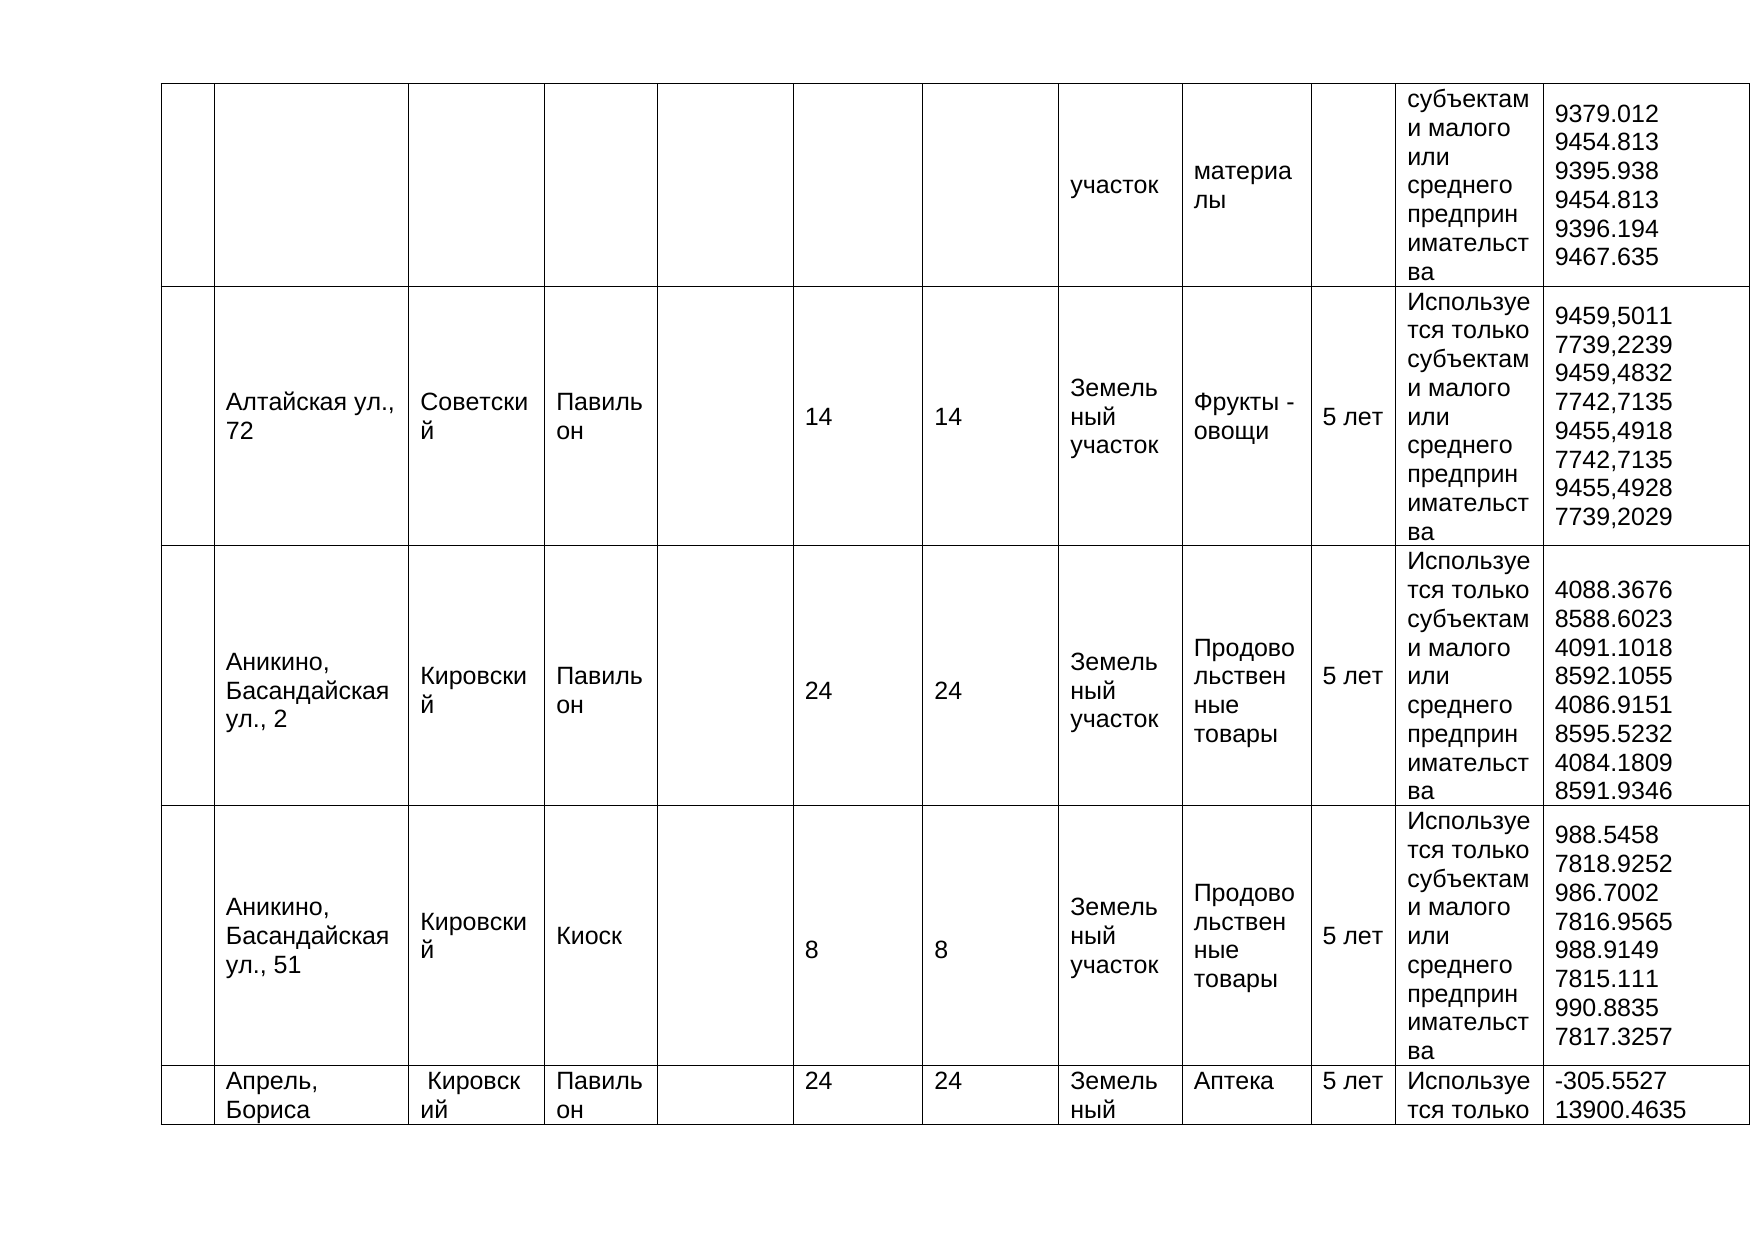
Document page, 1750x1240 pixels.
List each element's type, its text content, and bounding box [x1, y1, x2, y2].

table_cell Используется только субъектами малого или среднего предпринимательства [1396, 287, 1543, 545]
table_cell [162, 84, 214, 286]
table_cell Фрукты - овощи [1183, 287, 1311, 545]
table_cell Алтайская ул., 72 [215, 287, 408, 545]
table_cell 5 лет [1312, 546, 1395, 805]
table_cell Аптека [1183, 1066, 1311, 1123]
table_cell Апрель, Бориса [215, 1066, 408, 1123]
table_cell [215, 84, 408, 286]
table_cell Земельный участок [1059, 806, 1182, 1065]
table_cell 24 [923, 546, 1058, 805]
table_cell Земельный участок [1059, 546, 1182, 805]
table_cell Павильон [545, 287, 657, 545]
table_cell Аникино, Басандайская ул., 51 [215, 806, 408, 1065]
table_cell 8 [923, 806, 1058, 1065]
table_cell [162, 1066, 214, 1123]
table_cell Павильон [545, 1066, 657, 1123]
table_cell [658, 546, 793, 805]
table_cell [162, 287, 214, 545]
table_cell Павильон [545, 546, 657, 805]
table_cell 988.5458 7818.9252 986.7002 7816.9565 988.9149 7815.111 990.8835 7817.3257 [1544, 806, 1749, 1065]
table_cell 24 [923, 1066, 1058, 1123]
table_cell [923, 84, 1058, 286]
table_cell [658, 1066, 793, 1123]
table_cell Продовольственные товары [1183, 546, 1311, 805]
table_cell [1312, 84, 1395, 286]
table_cell Кировский [409, 806, 544, 1065]
table_cell Советский [409, 287, 544, 545]
table_cell [658, 84, 793, 286]
table_cell 9459,5011 7739,2239 9459,4832 7742,7135 9455,4918 7742,7135 9455,4928 7739,2029 [1544, 287, 1749, 545]
table_cell [794, 84, 922, 286]
table_cell 5 лет [1312, 1066, 1395, 1123]
table_cell 24 [794, 1066, 922, 1123]
table_cell Продовольственные товары [1183, 806, 1311, 1065]
table_cell Используется только [1396, 1066, 1543, 1123]
table_cell Киоск [545, 806, 657, 1065]
table_cell Земельный [1059, 1066, 1182, 1123]
table_cell [162, 806, 214, 1065]
table_cell Аникино, Басандайская ул., 2 [215, 546, 408, 805]
table_cell материалы [1183, 84, 1311, 286]
table_cell 8 [794, 806, 922, 1065]
table_cell [658, 806, 793, 1065]
table_cell 24 [794, 546, 922, 805]
table_cell 14 [923, 287, 1058, 545]
table_cell Кировский [409, 546, 544, 805]
table_cell 14 [794, 287, 922, 545]
table_cell Используется только субъектами малого или среднего предпринимательства [1396, 546, 1543, 805]
table_cell [162, 546, 214, 805]
table_cell 4088.3676 8588.6023 4091.1018 8592.1055 4086.9151 8595.5232 4084.1809 8591.9346 [1544, 546, 1749, 805]
table_cell [658, 287, 793, 545]
table_cell Кировский [409, 1066, 544, 1123]
table_cell -305.5527 13900.4635 [1544, 1066, 1749, 1123]
table_cell Используется только субъектами малого или среднего предпринимательства [1396, 806, 1543, 1065]
table_cell субъектами малого или среднего предпринимательства [1396, 84, 1543, 286]
table_cell [545, 84, 657, 286]
table_cell участок [1059, 84, 1182, 286]
table_cell 9379.012 9454.813 9395.938 9454.813 9396.194 9467.635 [1544, 84, 1749, 286]
table_cell [409, 84, 544, 286]
table_cell Земельный участок [1059, 287, 1182, 545]
table_cell 5 лет [1312, 287, 1395, 545]
table_cell 5 лет [1312, 806, 1395, 1065]
